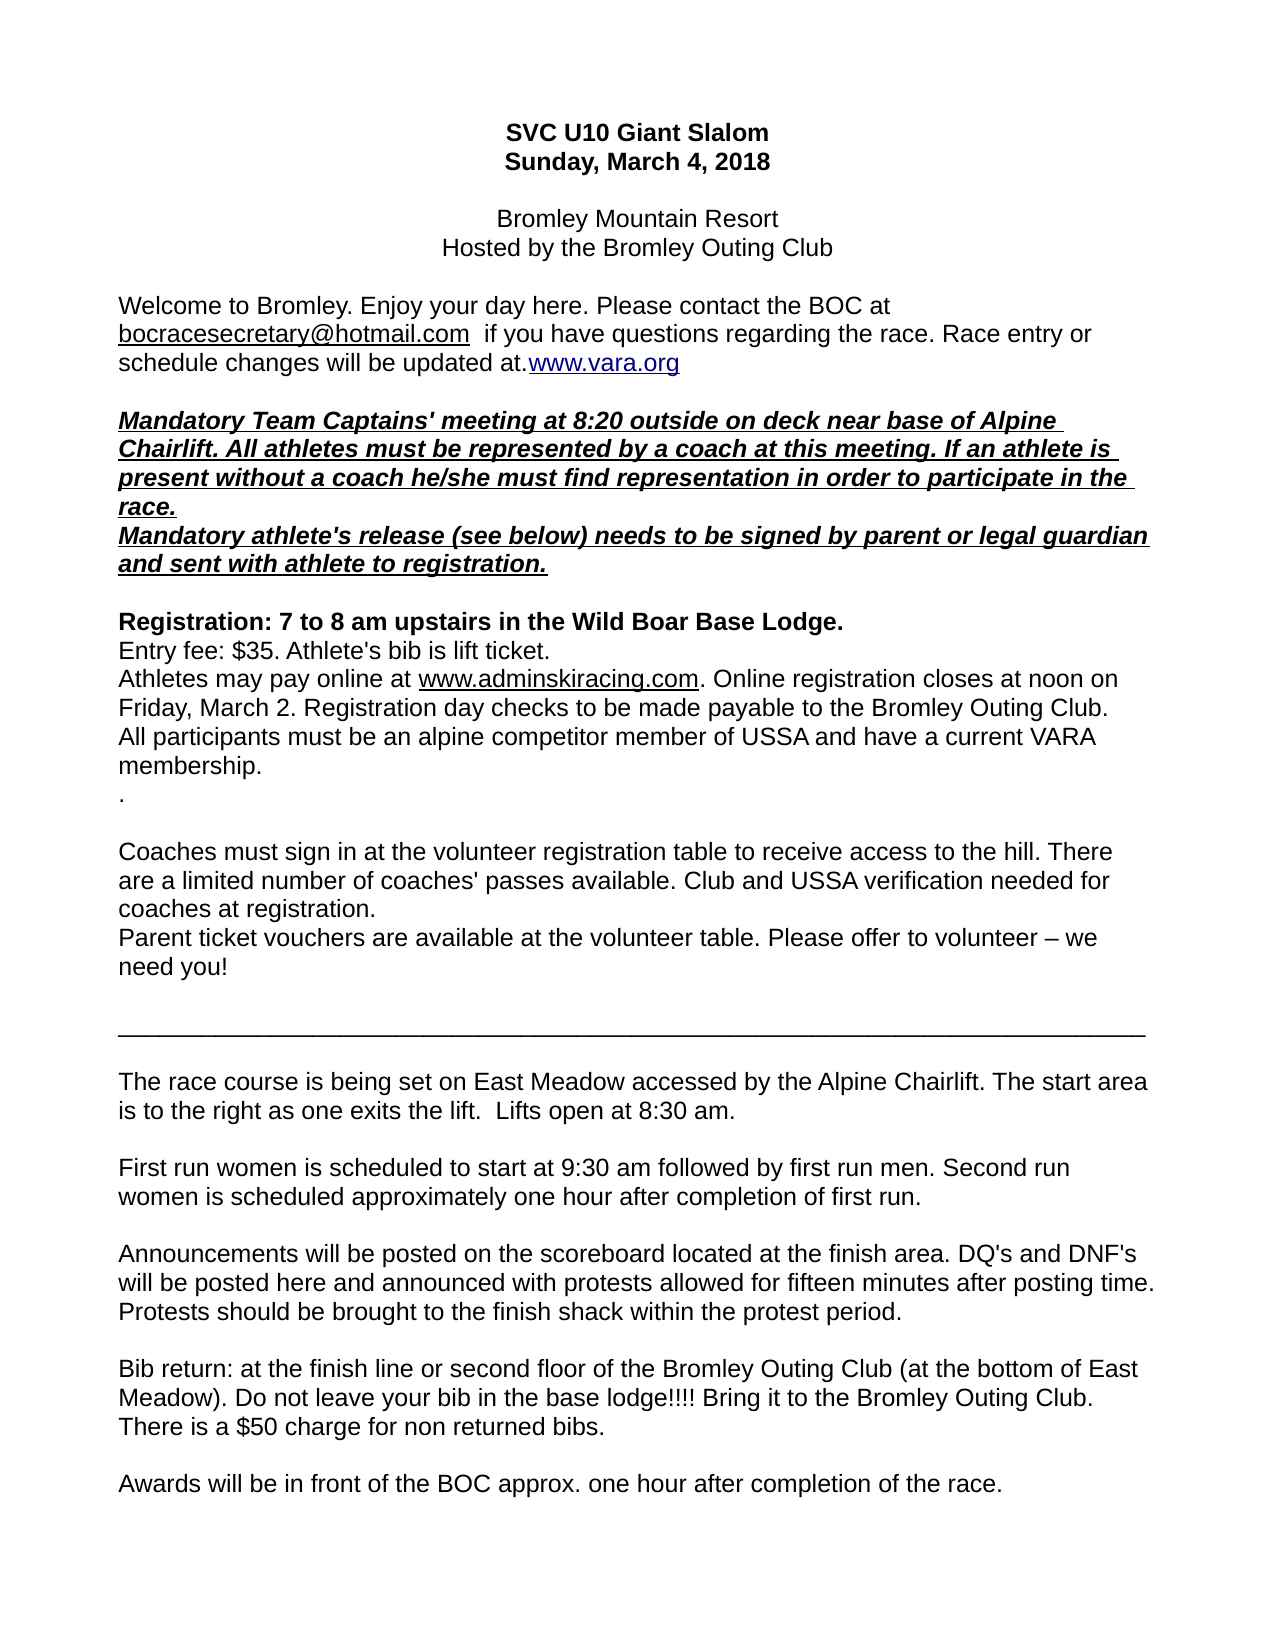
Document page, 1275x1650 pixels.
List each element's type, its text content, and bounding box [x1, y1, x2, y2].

text Bib return: at the finish line or second floor of the Bromley Outing Club (at the bottom of East Meadow). Do not leave your bib in the base lodge!!!! Bring it to the Bromley Outing Club. There is a $50 charge for non returned bibs. [118, 1354, 1157, 1441]
text First run women is scheduled to start at 9:30 am followed by first run men. Second run women is scheduled approximately one hour after completion of first run. [118, 1153, 1157, 1211]
text Announcements will be posted on the scoreboard located at the finish area. DQ's and DNF's will be posted here and announced with protests allowed for fifteen minutes after posting time. Protests should be brought to the finish shack within the protest period. [118, 1239, 1157, 1326]
text Sunday, March 4, 2018 [118, 147, 1157, 176]
text The race course is being set on East Meadow accessed by the Alpine Chairlift. The start area is to the right as one exits the lift. Lifts open at 8:30 am. [118, 1067, 1157, 1124]
text SVC U10 Giant Slalom [118, 118, 1157, 147]
text Parent ticket vouchers are available at the volunteer table. Please offer to volunteer – we need you! [118, 923, 1157, 981]
text Bromley Mountain Resort [118, 204, 1157, 233]
text . [118, 779, 1157, 808]
text Hosted by the Bromley Outing Club [118, 233, 1157, 262]
text Entry fee: $35. Athlete's bib is lift ticket. [118, 636, 1157, 664]
text Registration: 7 to 8 am upstairs in the Wild Boar Base Lodge. [118, 607, 1157, 636]
text __________________________________________________________________________ [118, 1009, 1157, 1038]
text Awards will be in front of the BOC approx. one hour after completion of the race. [118, 1469, 1157, 1498]
text Athletes may pay online at www.adminskiracing.com. Online registration closes at noon on Friday, March 2. Registration day checks to be made payable to the Bromley Outing Club. [118, 664, 1157, 722]
text Welcome to Bromley. Enjoy your day here. Please contact the BOC at bocracesecretary@hotmail.com if you have questions regarding the race. Race entry or schedule changes will be updated at.www.vara.org [118, 291, 1157, 377]
text All participants must be an alpine competitor member of USSA and have a current VARA membership. [118, 722, 1157, 779]
text Mandatory athlete's release (see below) needs to be signed by parent or legal guardian and sent with athlete to registration. [118, 521, 1157, 578]
text Coaches must sign in at the volunteer registration table to receive access to the hill. There are a limited number of coaches' passes available. Club and USSA verification needed for coaches at registration. [118, 837, 1157, 923]
text Mandatory Team Captains' meeting at 8:20 outside on deck near base of Alpine Chairlift. All athletes must be represented by a coach at this meeting. If an athlete is present without a coach he/she must find representation in order to participate in the race. [118, 406, 1157, 521]
